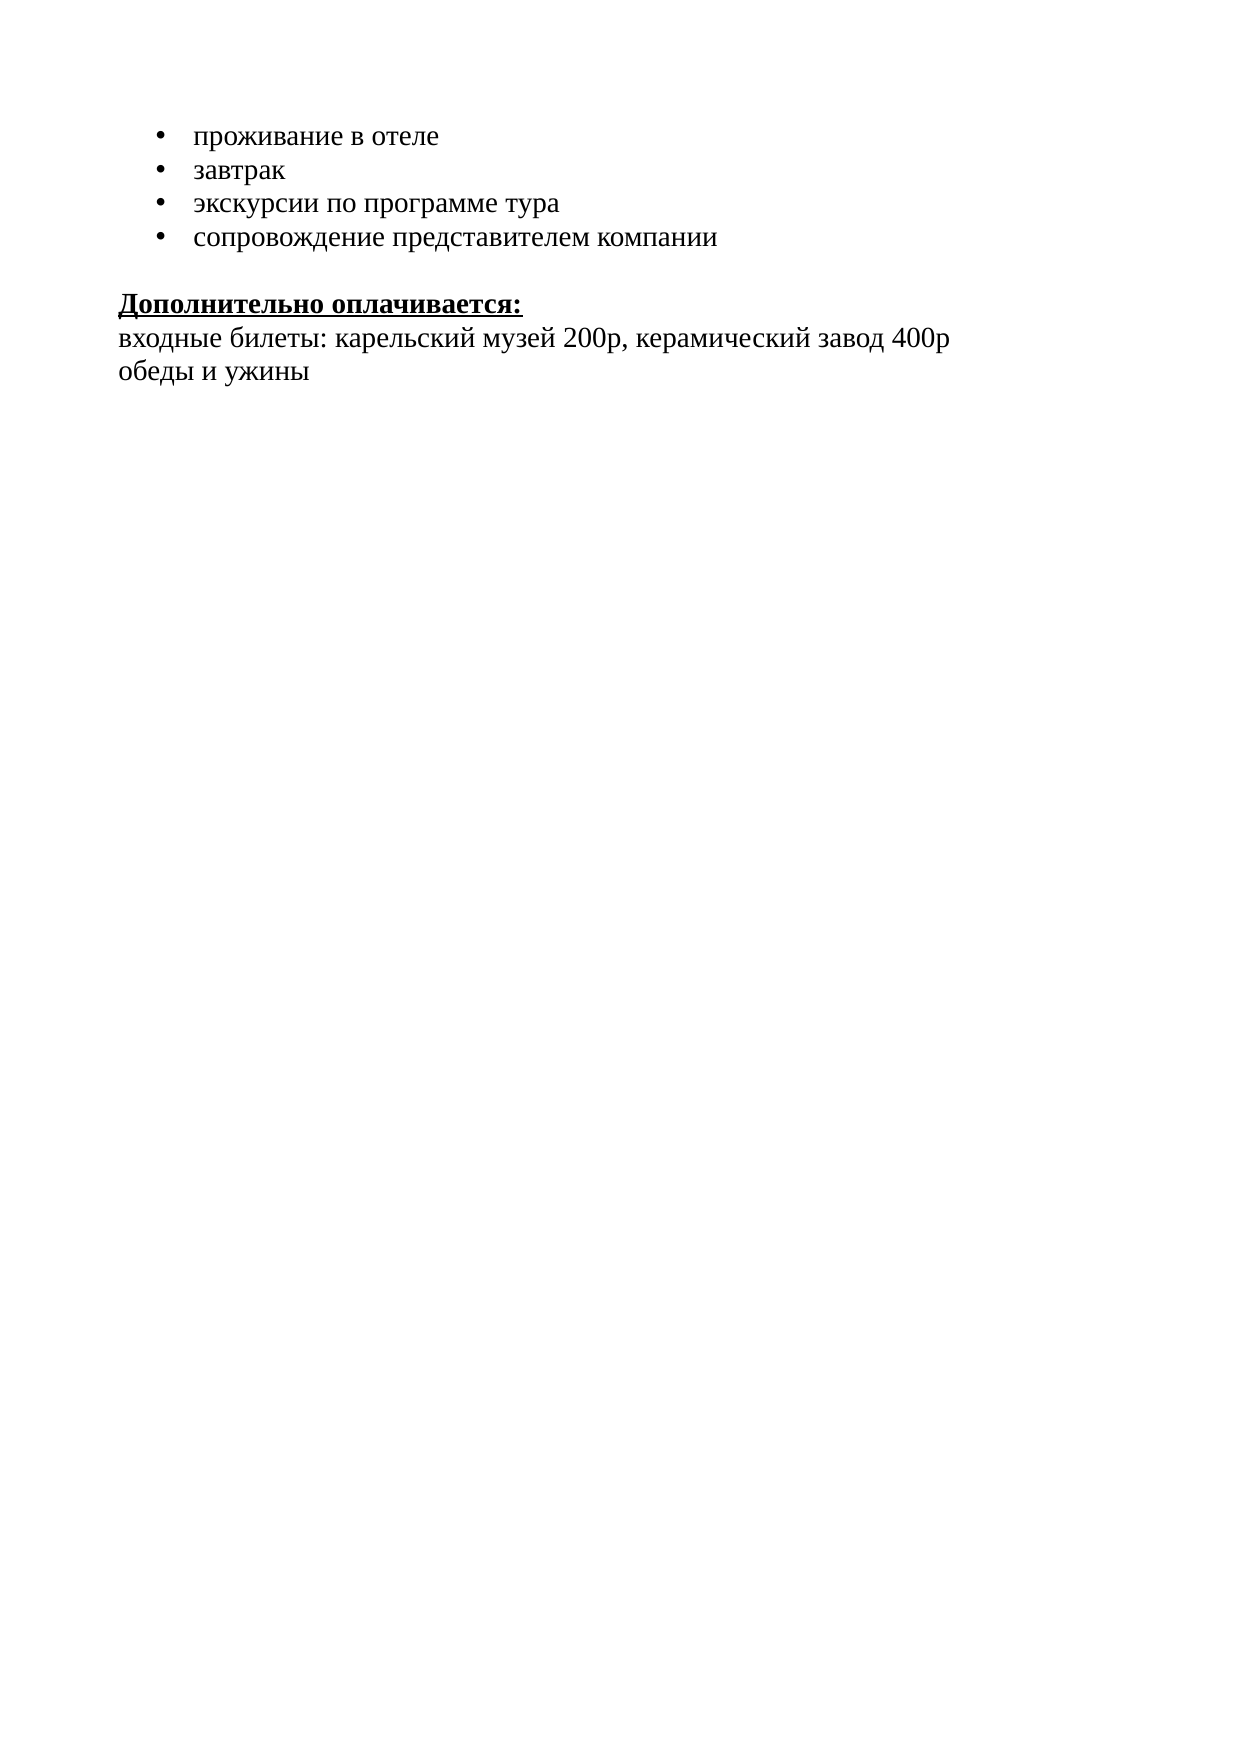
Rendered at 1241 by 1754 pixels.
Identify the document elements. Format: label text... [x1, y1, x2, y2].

text обеды и ужины [118, 353, 1122, 387]
list проживание в отеле [156, 118, 1122, 152]
text Дополнительно оплачивается: [118, 286, 1122, 320]
list экскурсии по программе тура [156, 185, 1122, 219]
list завтрак [156, 152, 1122, 185]
text входные билеты: карельский музей 200р, керамический завод 400р [118, 320, 1122, 353]
list сопровождение представителем компании [156, 219, 1122, 253]
